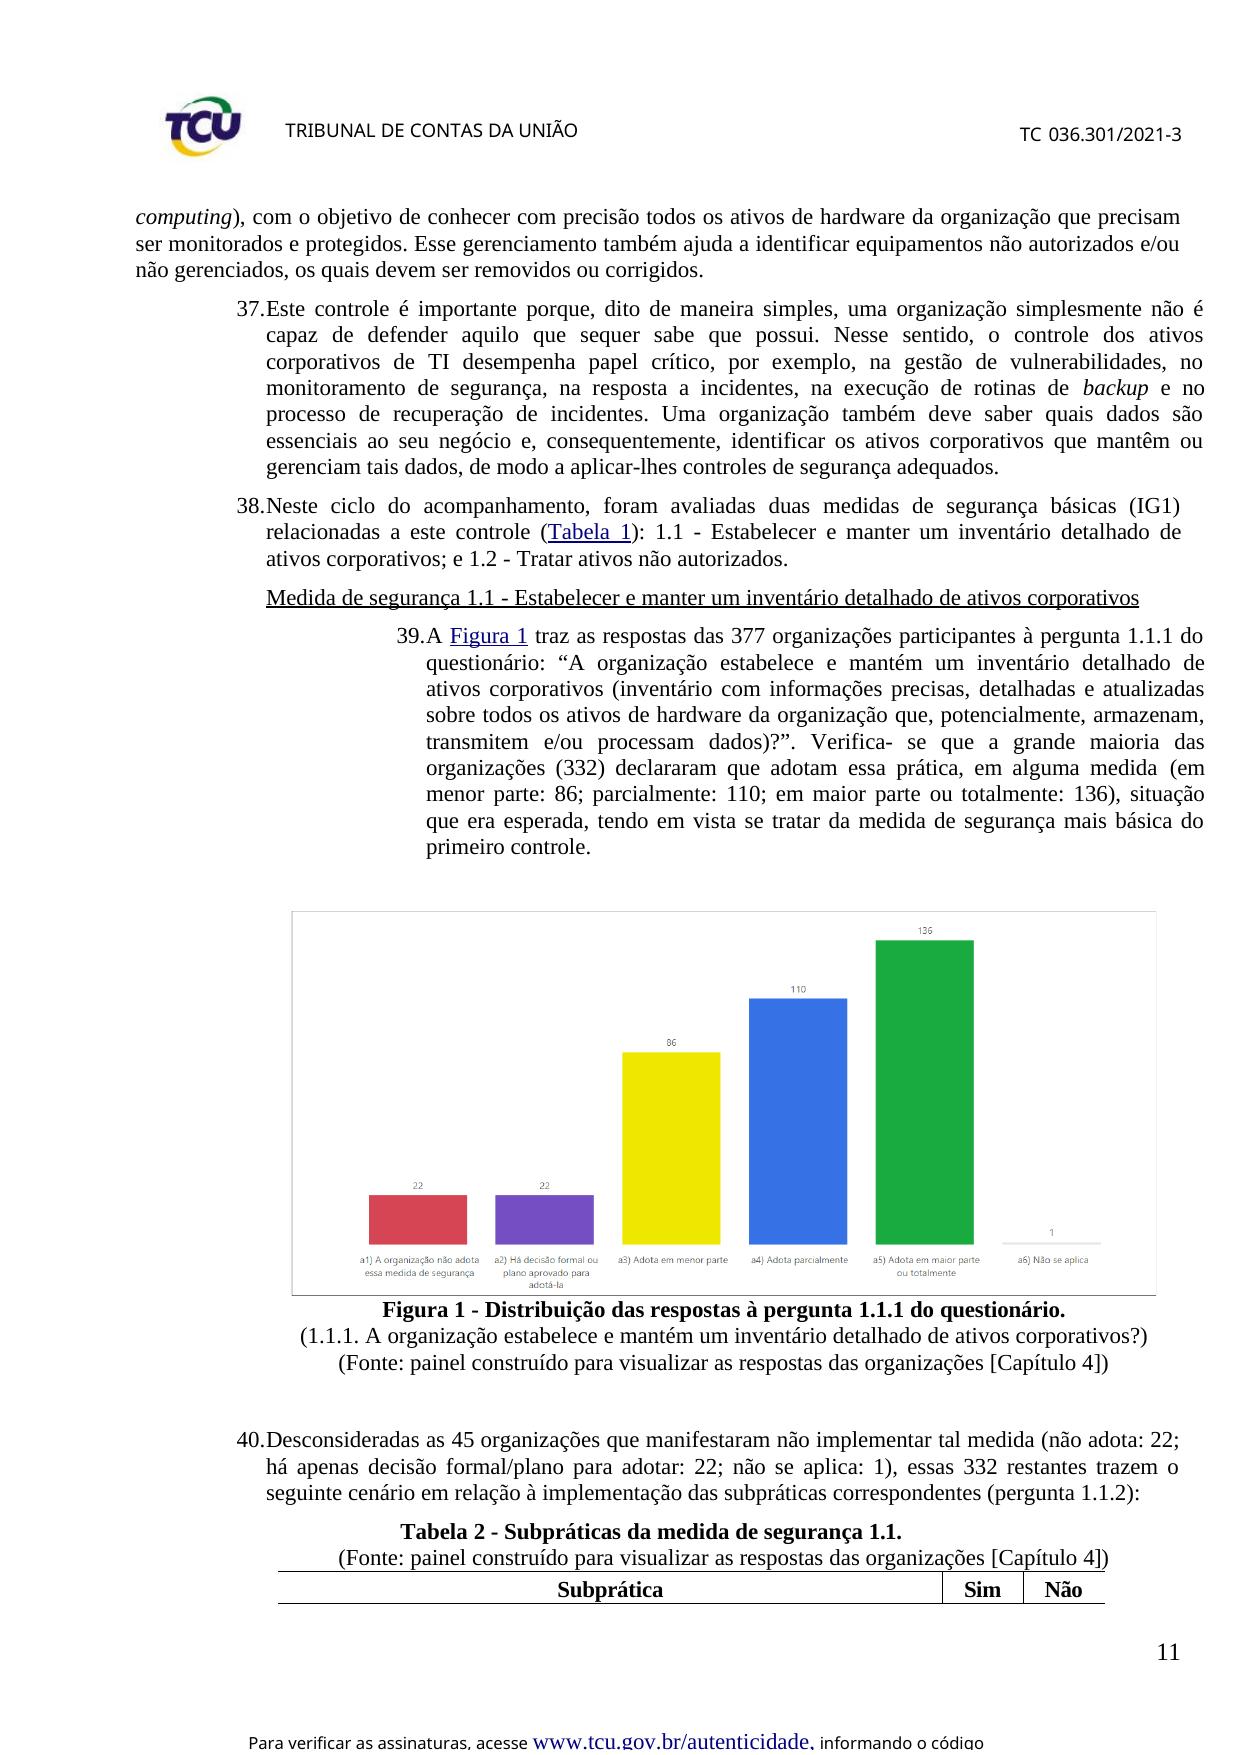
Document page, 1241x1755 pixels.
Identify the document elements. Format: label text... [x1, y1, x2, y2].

list Neste ciclo do acompanhamento, foram avaliadas duas medidas de segurança básicas (IG1) relacionadas a este controle (Tabela 1): 1.1 - Estabelecer e manter um inventário detalhado de ativos corporativos; e 1.2 - Tratar ativos não autorizados. [236, 492, 1182, 571]
table_header Subprática [278, 1572, 942, 1603]
list A Figura 1 traz as respostas das 377 organizações participantes à pergunta 1.1.1 do questionário: “A organização estabelece e mantém um inventário detalhado de ativos corporativos (inventário com informações precisas, detalhadas e atualizadas sobre todos os ativos de hardware da organização que, potencialmente, armazenam, transmitem e/ou processam dados)?”. Verifica- se que a grande maioria das organizações (332) declararam que adotam essa prática, em alguma medida (em menor parte: 86; parcialmente: 110; em maior parte ou totalmente: 136), situação que era esperada, tendo em vista se tratar da medida de segurança mais básica do primeiro controle. [396, 622, 1205, 859]
text Medida de segurança 1.1 - Estabelecer e manter um inventário detalhado de ativos corporativos [266, 583, 1205, 610]
text (1.1.1. A organização estabelece e mantém um inventário detalhado de ativos corporativos?) (Fonte: painel construído para visualizar as respostas das organizações [Capítulo 4]) [280, 1322, 1167, 1375]
text computing), com o objetivo de conhecer com precisão todos os ativos de hardware da organização que precisam ser monitorados e protegidos. Esse gerenciamento também ajuda a identificar equipamentos não autorizados e/ou não gerenciados, os quais devem ser removidos ou corrigidos. [135, 203, 1182, 282]
subtitle Tabela 2 - Subpráticas da medida de segurança 1.1. [135, 1518, 1167, 1544]
list Este controle é importante porque, dito de maneira simples, uma organização simplesmente não é capaz de defender aquilo que sequer sabe que possui. Nesse sentido, o controle dos ativos corporativos de TI desempenha papel crítico, por exemplo, na gestão de vulnerabilidades, no monitoramento de segurança, na resposta a incidentes, na execução de rotinas de backup e no processo de recuperação de incidentes. Uma organização também deve saber quais dados são essenciais ao seu negócio e, consequentemente, identificar os ativos corporativos que mantêm ou gerenciam tais dados, de modo a aplicar-lhes controles de segurança adequados. [236, 295, 1205, 479]
list Desconsideradas as 45 organizações que manifestaram não implementar tal medida (não adota: 22; há apenas decisão formal/plano para adotar: 22; não se aplica: 1), essas 332 restantes trazem o seguinte cenário em relação à implementação das subpráticas correspondentes (pergunta 1.1.2): [236, 1426, 1182, 1506]
table_header Sim [943, 1572, 1023, 1603]
table_header Não [1024, 1572, 1104, 1603]
text (Fonte: painel construído para visualizar as respostas das organizações [Capítulo 4]) [280, 1544, 1167, 1571]
subtitle Figura 1 - Distribuição das respostas à pergunta 1.1.1 do questionário. [280, 923, 1167, 1322]
